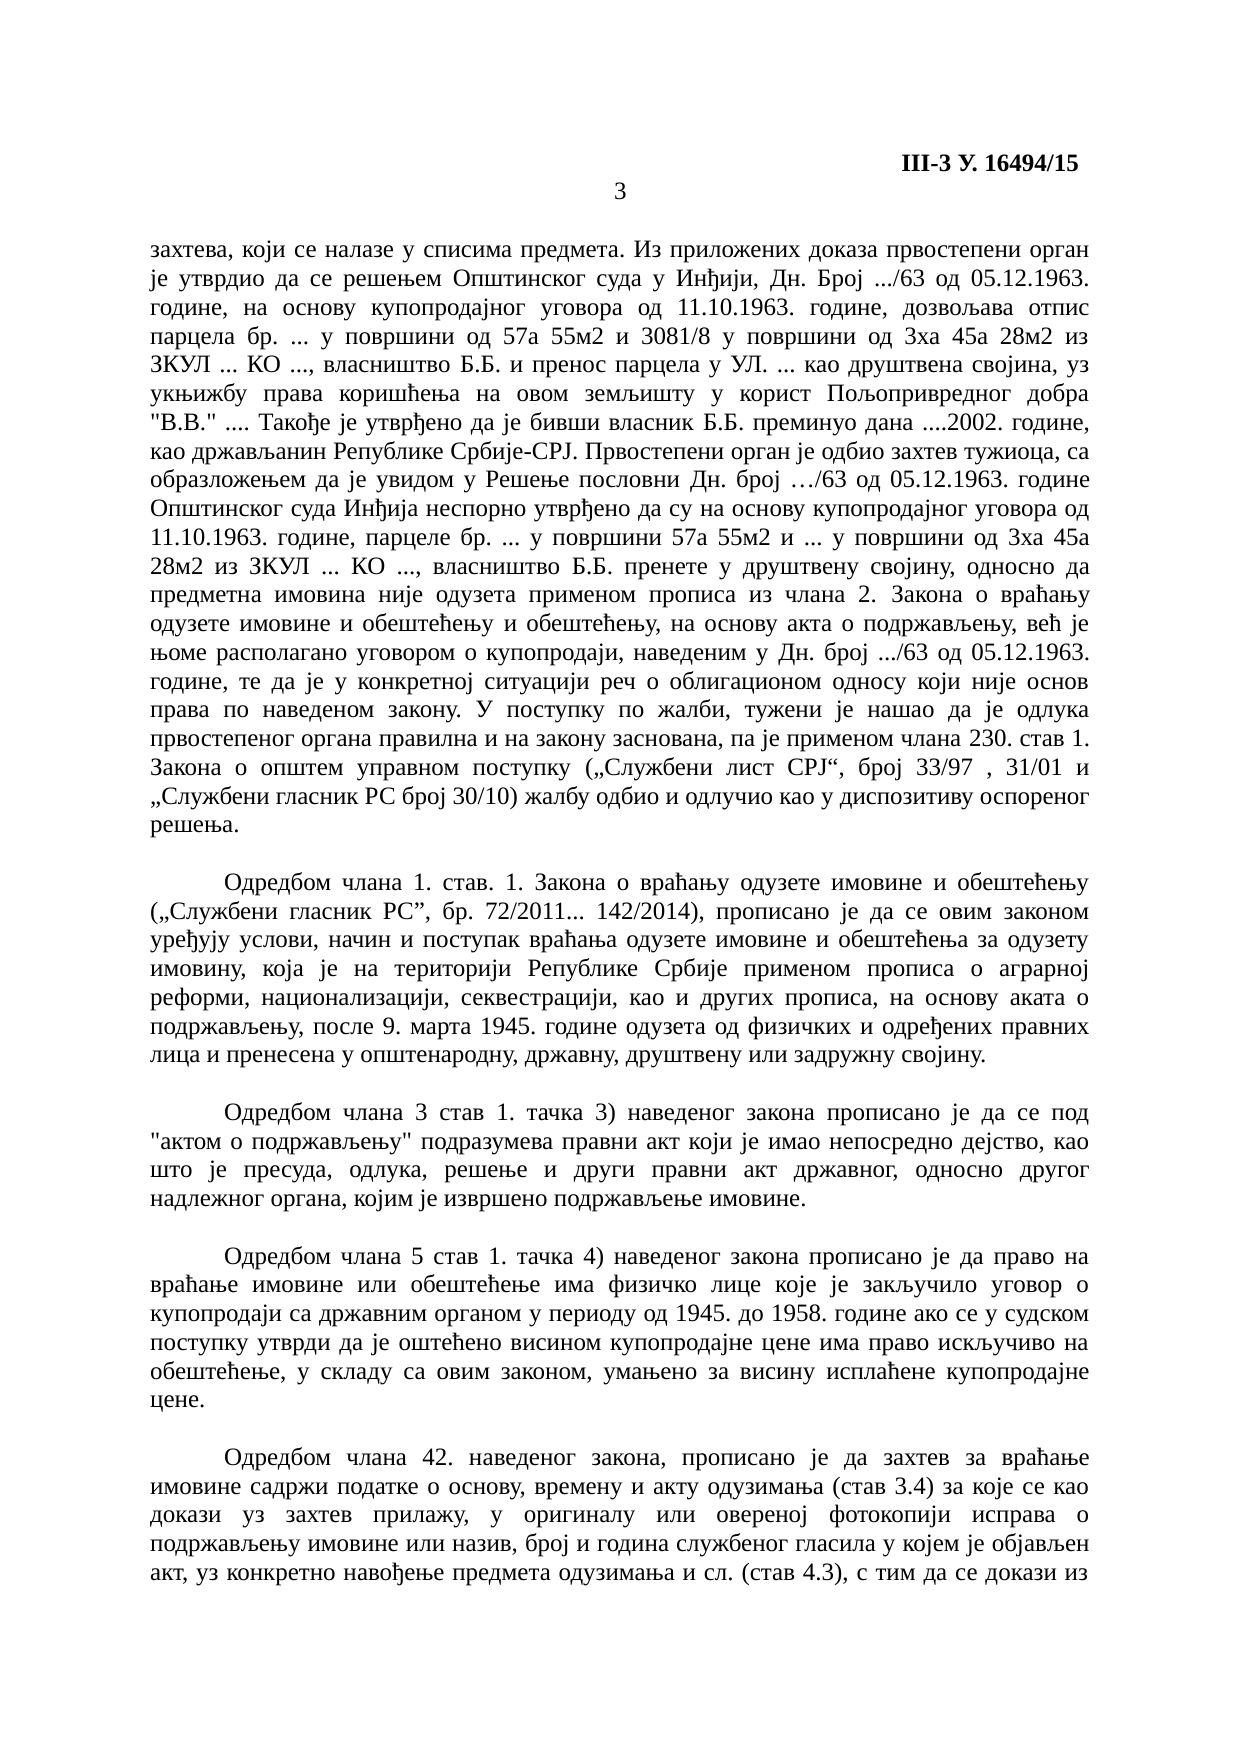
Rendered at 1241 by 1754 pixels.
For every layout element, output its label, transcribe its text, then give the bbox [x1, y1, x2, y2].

text Одредбом члана 3 став 1. тачка 3) наведеног закона прописано је да се под "актом о подржављењу" подразумева правни акт који је имао непосредно дејство, као што је пресуда, одлука, решење и други правни акт државног, односно другог надлежног органа, којим је извршено подржављење имовине. [150, 1097, 1090, 1212]
text Одредбом члана 5 став 1. тачка 4) наведеног закона прописано је да право на враћање имовине или обештећење има физичко лице које је закључило уговор о купопродаји са државним органом у периоду од 1945. до 1958. године ако се у судском поступку утврди да је оштећено висином купопродајне цене има право искључиво на обештећење, у складу са овим законом, умањено за висину исплаћене купопродајне цене. [150, 1241, 1090, 1413]
text Одредбом члана 42. наведеног закона, прописано је да захтев за враћање имовине садржи податке о основу, времену и акту одузимања (став 3.4) за које се као докази уз захтев прилажу, у оригиналу или овереној фотокопији исправа о подржављењу имовине или назив, број и година службеног гласила у којем је објављен акт, уз конкретно навођење предмета одузимања и сл. (став 4.3), с тим да се докази из [150, 1442, 1090, 1586]
text Одредбом члана 1. став. 1. Закона о враћању одузете имовине и обештећењу („Службени гласник РС”, бр. 72/2011... 142/2014), прописано је да се овим законом уређују услови, начин и поступак враћања одузете имовине и обештећења за одузету имовину, која је на територији Републике Србије применом прописа о аграрној реформи, национализацији, секвестрацији, као и других прописа, на основу аката о подржављењу, после 9. марта 1945. године одузета од физичких и одређених правних лица и пренесена у општенародну, државну, друштвену или задружну својину. [150, 867, 1090, 1068]
text захтева, који се налазе у списима предмета. Из приложених доказа првостепени орган је утврдио да се решењем Општинског суда у Инђији, Дн. Број .../63 од 05.12.1963. године, на основу купопродајног уговора од 11.10.1963. године, дозвољава отпис парцела бр. ... у површини од 57а 55м2 и 3081/8 у површини од 3ха 45а 28м2 из ЗКУЛ ... КО ..., власништво Б.Б. и пренос парцела у УЛ. ... као друштвена својина, уз укњижбу права коришћења на овом земљишту у корист Пољопривредног добра "В.В." .... Такође је утврђено да је бивши власник Б.Б. преминуо дана ....2002. године, као држављанин Републике Србије-СРЈ. Првостепени орган је одбио захтев тужиоца, са образложењем да је увидом у Решење пословни Дн. број …/63 од 05.12.1963. године Општинског суда Инђија неспорно утврђено да су на основу купопродајног уговора од 11.10.1963. године, парцеле бр. ... у површини 57а 55м2 и ... у површини од 3ха 45а 28м2 из ЗКУЛ ... КО ..., власништво Б.Б. пренете у друштвену својину, односно да предметна имовина није одузета применом прописа из члана 2. Закона о враћању одузете имовине и обештећењу и обештећењу, на основу акта о подржављењу, већ је њоме располагано уговором о купопродаји, наведеним у Дн. број .../63 од 05.12.1963. године, те да је у конкретној ситуацији реч о облигационом односу који није основ права по наведеном закону. У поступку по жалби, тужени је нашао да је одлука првостепеног органа правилна и на закону заснована, па је применом члана 230. став 1. Закона о општем управном поступку („Службени лист СРЈ“, број 33/97 , 31/01 и „Службени гласник РС број 30/10) жалбу одбио и одлучио као у диспозитиву оспореног решења. [150, 234, 1090, 838]
